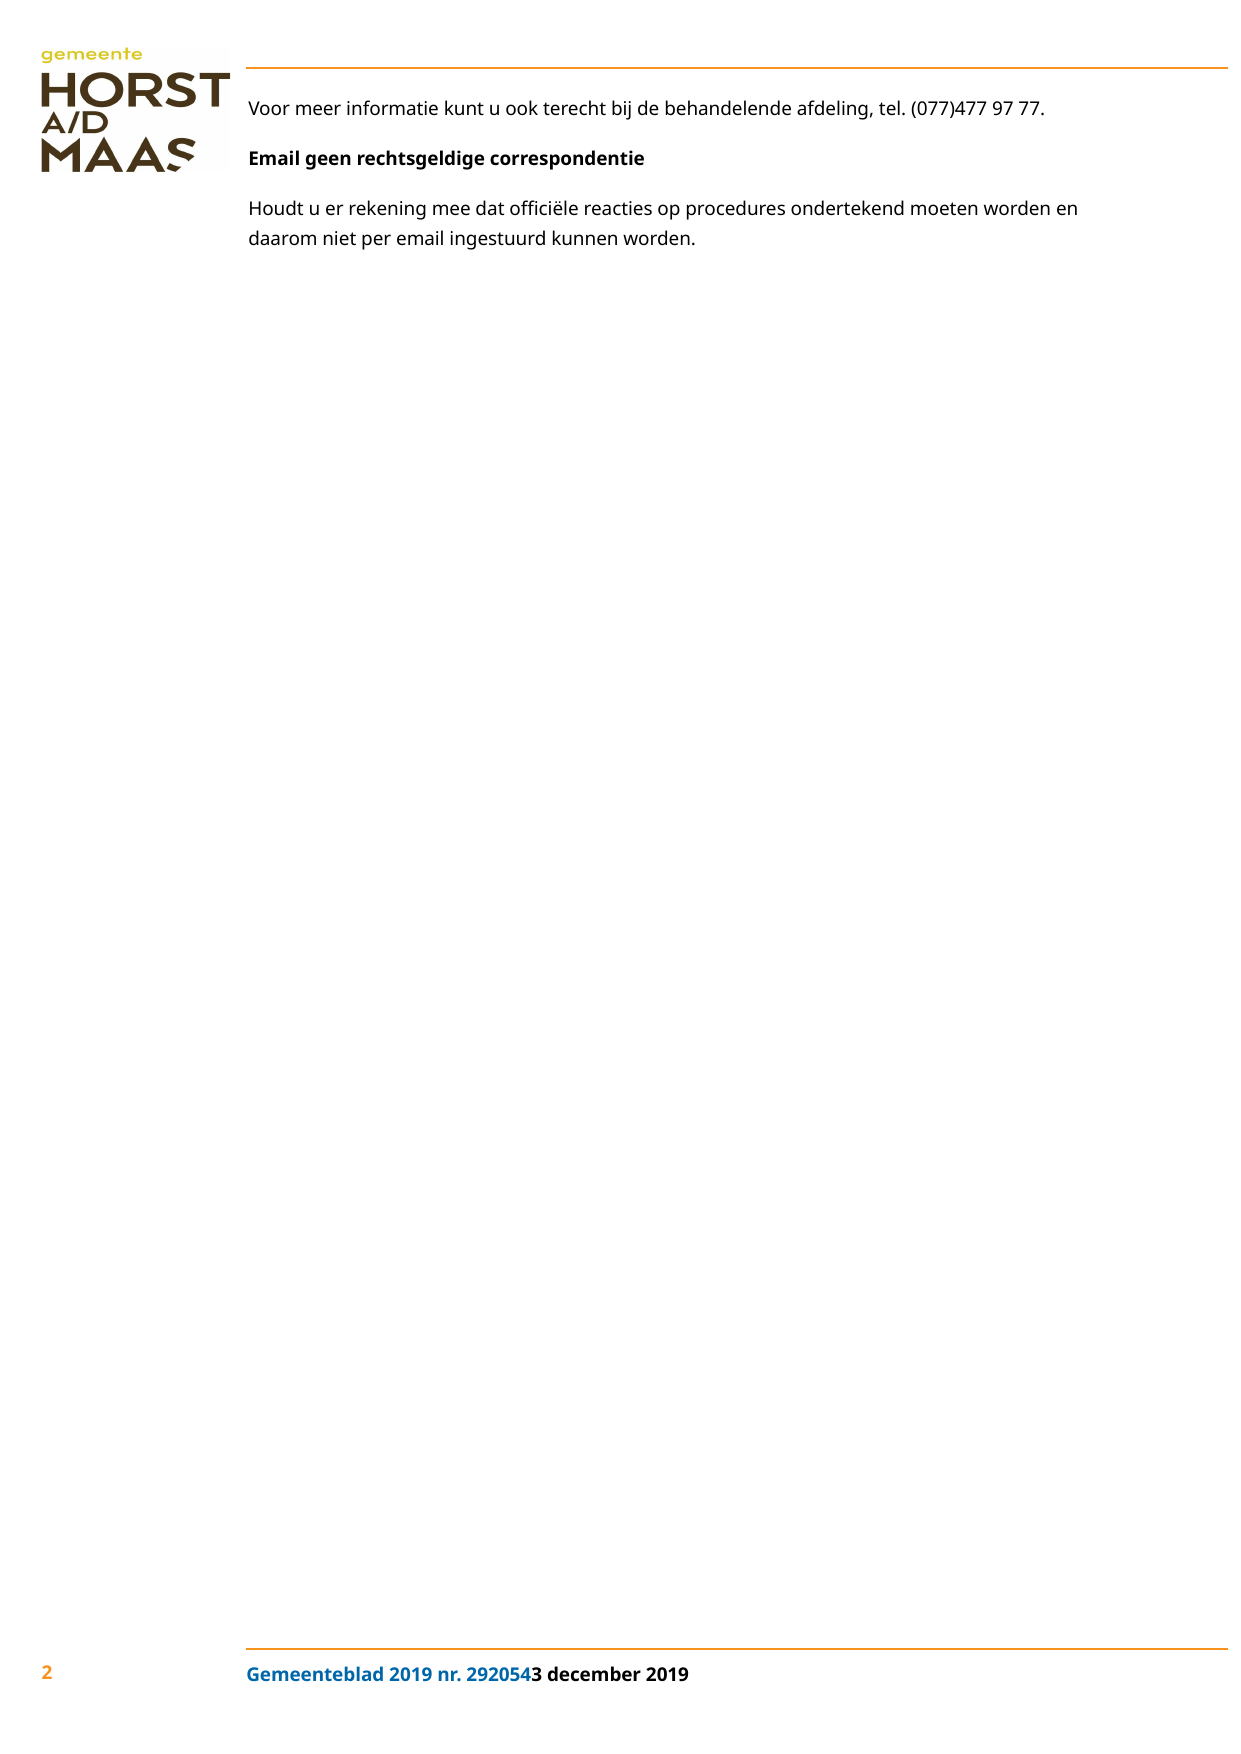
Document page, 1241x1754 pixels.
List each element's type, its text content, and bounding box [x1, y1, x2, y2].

text Voor meer informatie kunt u ook terecht bij de behandelende afdeling, tel. (077)477 97 77. [248, 95, 1152, 121]
text Houdt u er rekening mee dat officiële reacties op procedures ondertekend moeten worden en daarom niet per email ingestuurd kunnen worden. [248, 196, 1152, 251]
text Email geen rechtsgeldige correspondentie [248, 145, 1152, 171]
picture [41, 47, 231, 172]
